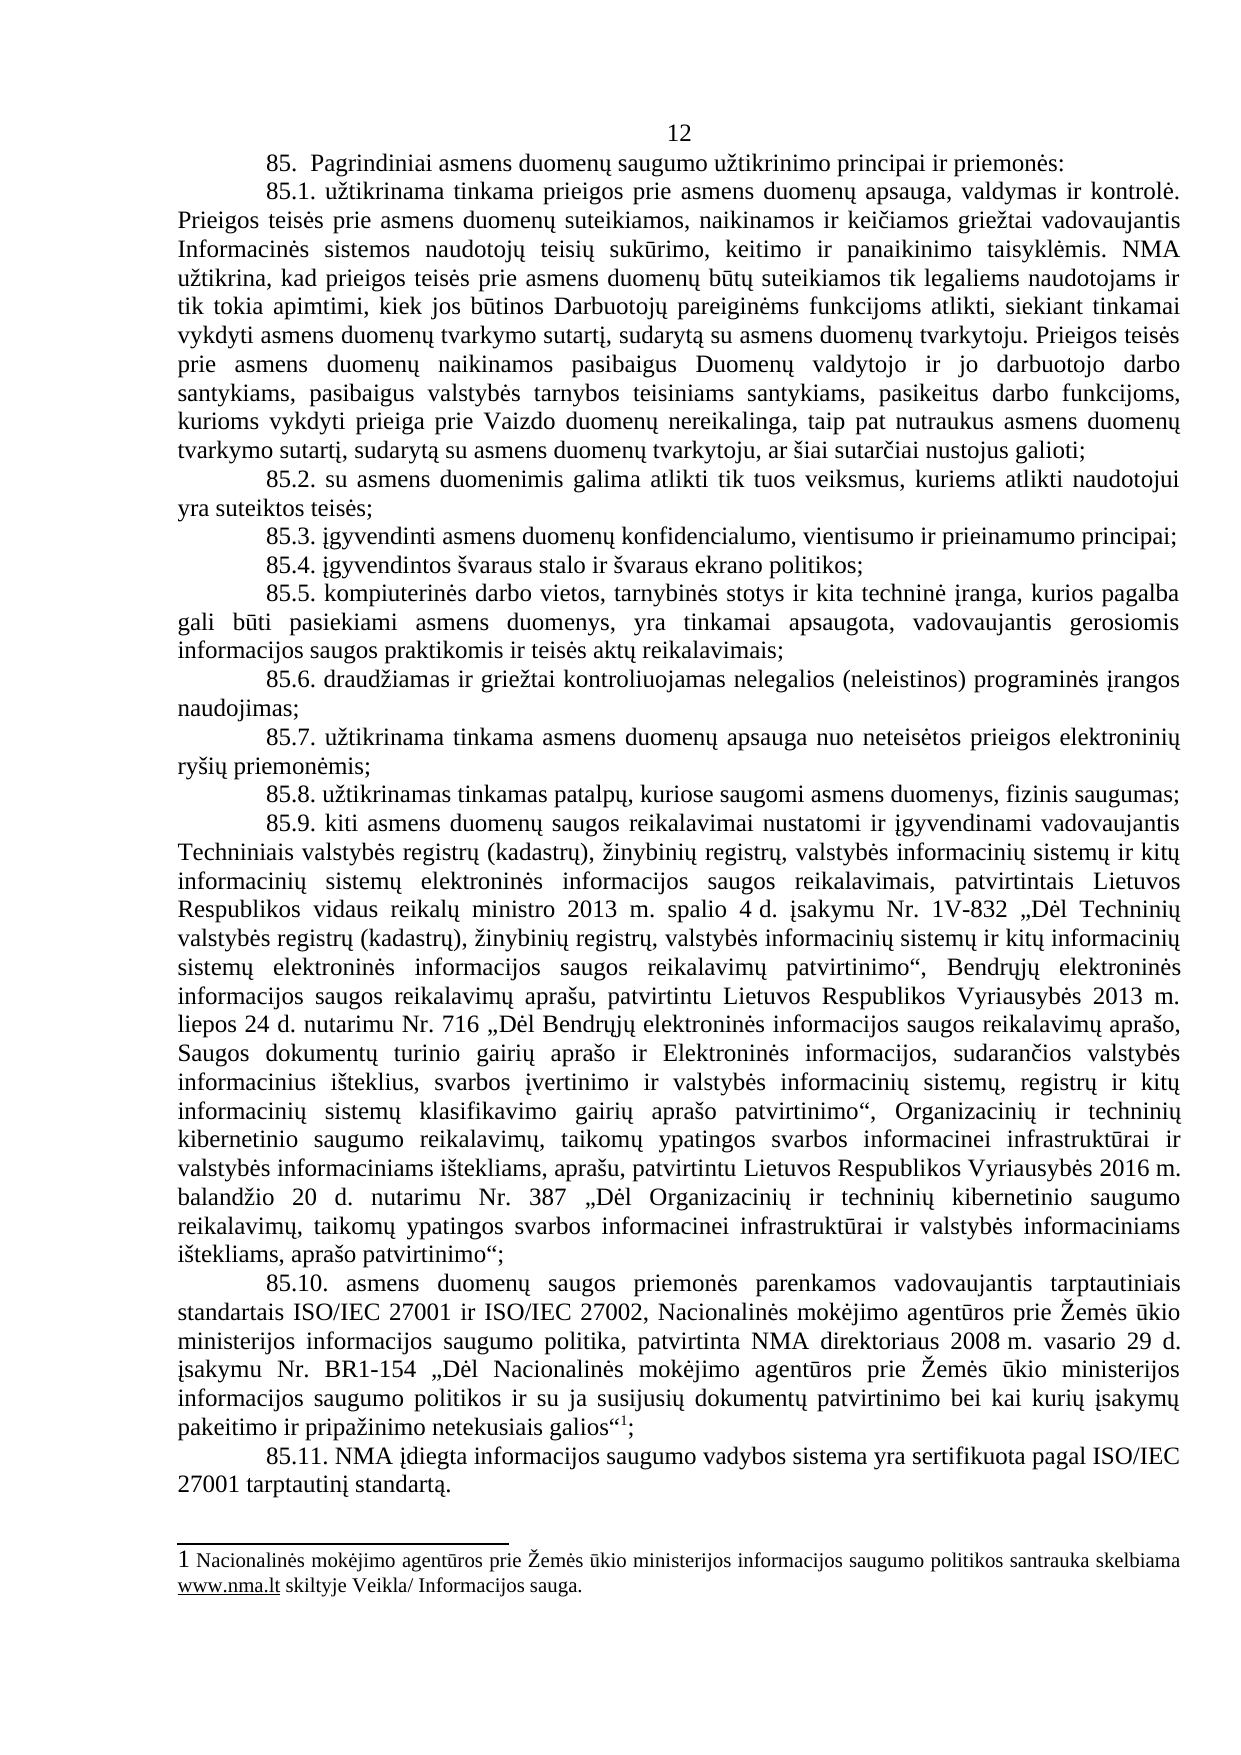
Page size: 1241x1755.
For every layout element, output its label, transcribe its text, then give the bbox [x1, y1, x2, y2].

text 85.3. įgyvendinti asmens duomenų konfidencialumo, vientisumo ir prieinamumo principai; [177, 521, 1181, 550]
text 85.8. užtikrinamas tinkamas patalpų, kuriose saugomi asmens duomenys, fizinis saugumas; [177, 779, 1181, 808]
text 85.9. kiti asmens duomenų saugos reikalavimai nustatomi ir įgyvendinami vadovaujantis Techniniais valstybės registrų (kadastrų), žinybinių registrų, valstybės informacinių sistemų ir kitų informacinių sistemų elektroninės informacijos saugos reikalavimais, patvirtintais Lietuvos Respublikos vidaus reikalų ministro 2013 m. spalio 4 d. įsakymu Nr. 1V-832 „Dėl Techninių valstybės registrų (kadastrų), žinybinių registrų, valstybės informacinių sistemų ir kitų informacinių sistemų elektroninės informacijos saugos reikalavimų patvirtinimo“, Bendrųjų elektroninės informacijos saugos reikalavimų aprašu, patvirtintu Lietuvos Respublikos Vyriausybės 2013 m. liepos 24 d. nutarimu Nr. 716 „Dėl Bendrųjų elektroninės informacijos saugos reikalavimų aprašo, Saugos dokumentų turinio gairių aprašo ir Elektroninės informacijos, sudarančios valstybės informacinius išteklius, svarbos įvertinimo ir valstybės informacinių sistemų, registrų ir kitų informacinių sistemų klasifikavimo gairių aprašo patvirtinimo“, Organizacinių ir techninių kibernetinio saugumo reikalavimų, taikomų ypatingos svarbos informacinei infrastruktūrai ir valstybės informaciniams ištekliams, aprašu, patvirtintu Lietuvos Respublikos Vyriausybės 2016 m. balandžio 20 d. nutarimu Nr. 387 „Dėl Organizacinių ir techninių kibernetinio saugumo reikalavimų, taikomų ypatingos svarbos informacinei infrastruktūrai ir valstybės informaciniams ištekliams, aprašo patvirtinimo“; [177, 808, 1181, 1268]
text 85.2. su asmens duomenimis galima atlikti tik tuos veiksmus, kuriems atlikti naudotojui yra suteiktos teisės; [177, 464, 1181, 521]
text 85.4. įgyvendintos švaraus stalo ir švaraus ekrano politikos; [177, 550, 1181, 579]
text Nacionalinės mokėjimo agentūros prie Žemės ūkio ministerijos informacijos saugumo politikos santrauka skelbiama www.nma.lt skiltyje Veikla/ Informacijos sauga. [177, 1544, 1181, 1597]
text 85. Pagrindiniai asmens duomenų saugumo užtikrinimo principai ir priemonės: [177, 148, 1181, 176]
text 85.6. draudžiamas ir griežtai kontroliuojamas nelegalios (neleistinos) programinės įrangos naudojimas; [177, 664, 1181, 722]
text 85.11. NMA įdiegta informacijos saugumo vadybos sistema yra sertifikuota pagal ISO/IEC 27001 tarptautinį standartą. [177, 1441, 1181, 1498]
text 85.1. užtikrinama tinkama prieigos prie asmens duomenų apsauga, valdymas ir kontrolė. Prieigos teisės prie asmens duomenų suteikiamos, naikinamos ir keičiamos griežtai vadovaujantis Informacinės sistemos naudotojų teisių sukūrimo, keitimo ir panaikinimo taisyklėmis. NMA užtikrina, kad prieigos teisės prie asmens duomenų būtų suteikiamos tik legaliems naudotojams ir tik tokia apimtimi, kiek jos būtinos Darbuotojų pareiginėms funkcijoms atlikti, siekiant tinkamai vykdyti asmens duomenų tvarkymo sutartį, sudarytą su asmens duomenų tvarkytoju. Prieigos teisės prie asmens duomenų naikinamos pasibaigus Duomenų valdytojo ir jo darbuotojo darbo santykiams, pasibaigus valstybės tarnybos teisiniams santykiams, pasikeitus darbo funkcijoms, kurioms vykdyti prieiga prie Vaizdo duomenų nereikalinga, taip pat nutraukus asmens duomenų tvarkymo sutartį, sudarytą su asmens duomenų tvarkytoju, ar šiai sutarčiai nustojus galioti; [177, 176, 1181, 464]
text 85.5. kompiuterinės darbo vietos, tarnybinės stotys ir kita techninė įranga, kurios pagalba gali būti pasiekiami asmens duomenys, yra tinkamai apsaugota, vadovaujantis gerosiomis informacijos saugos praktikomis ir teisės aktų reikalavimais; [177, 579, 1181, 664]
text 85.7. užtikrinama tinkama asmens duomenų apsauga nuo neteisėtos prieigos elektroninių ryšių priemonėmis; [177, 722, 1181, 779]
text 85.10. asmens duomenų saugos priemonės parenkamos vadovaujantis tarptautiniais standartais ISO/IEC 27001 ir ISO/IEC 27002, Nacionalinės mokėjimo agentūros prie Žemės ūkio ministerijos informacijos saugumo politika, patvirtinta NMA direktoriaus 2008 m. vasario 29 d. įsakymu Nr. BR1-154 „Dėl Nacionalinės mokėjimo agentūros prie Žemės ūkio ministerijos informacijos saugumo politikos ir su ja susijusių dokumentų patvirtinimo bei kai kurių įsakymų pakeitimo ir pripažinimo netekusiais galios“; [177, 1268, 1181, 1441]
